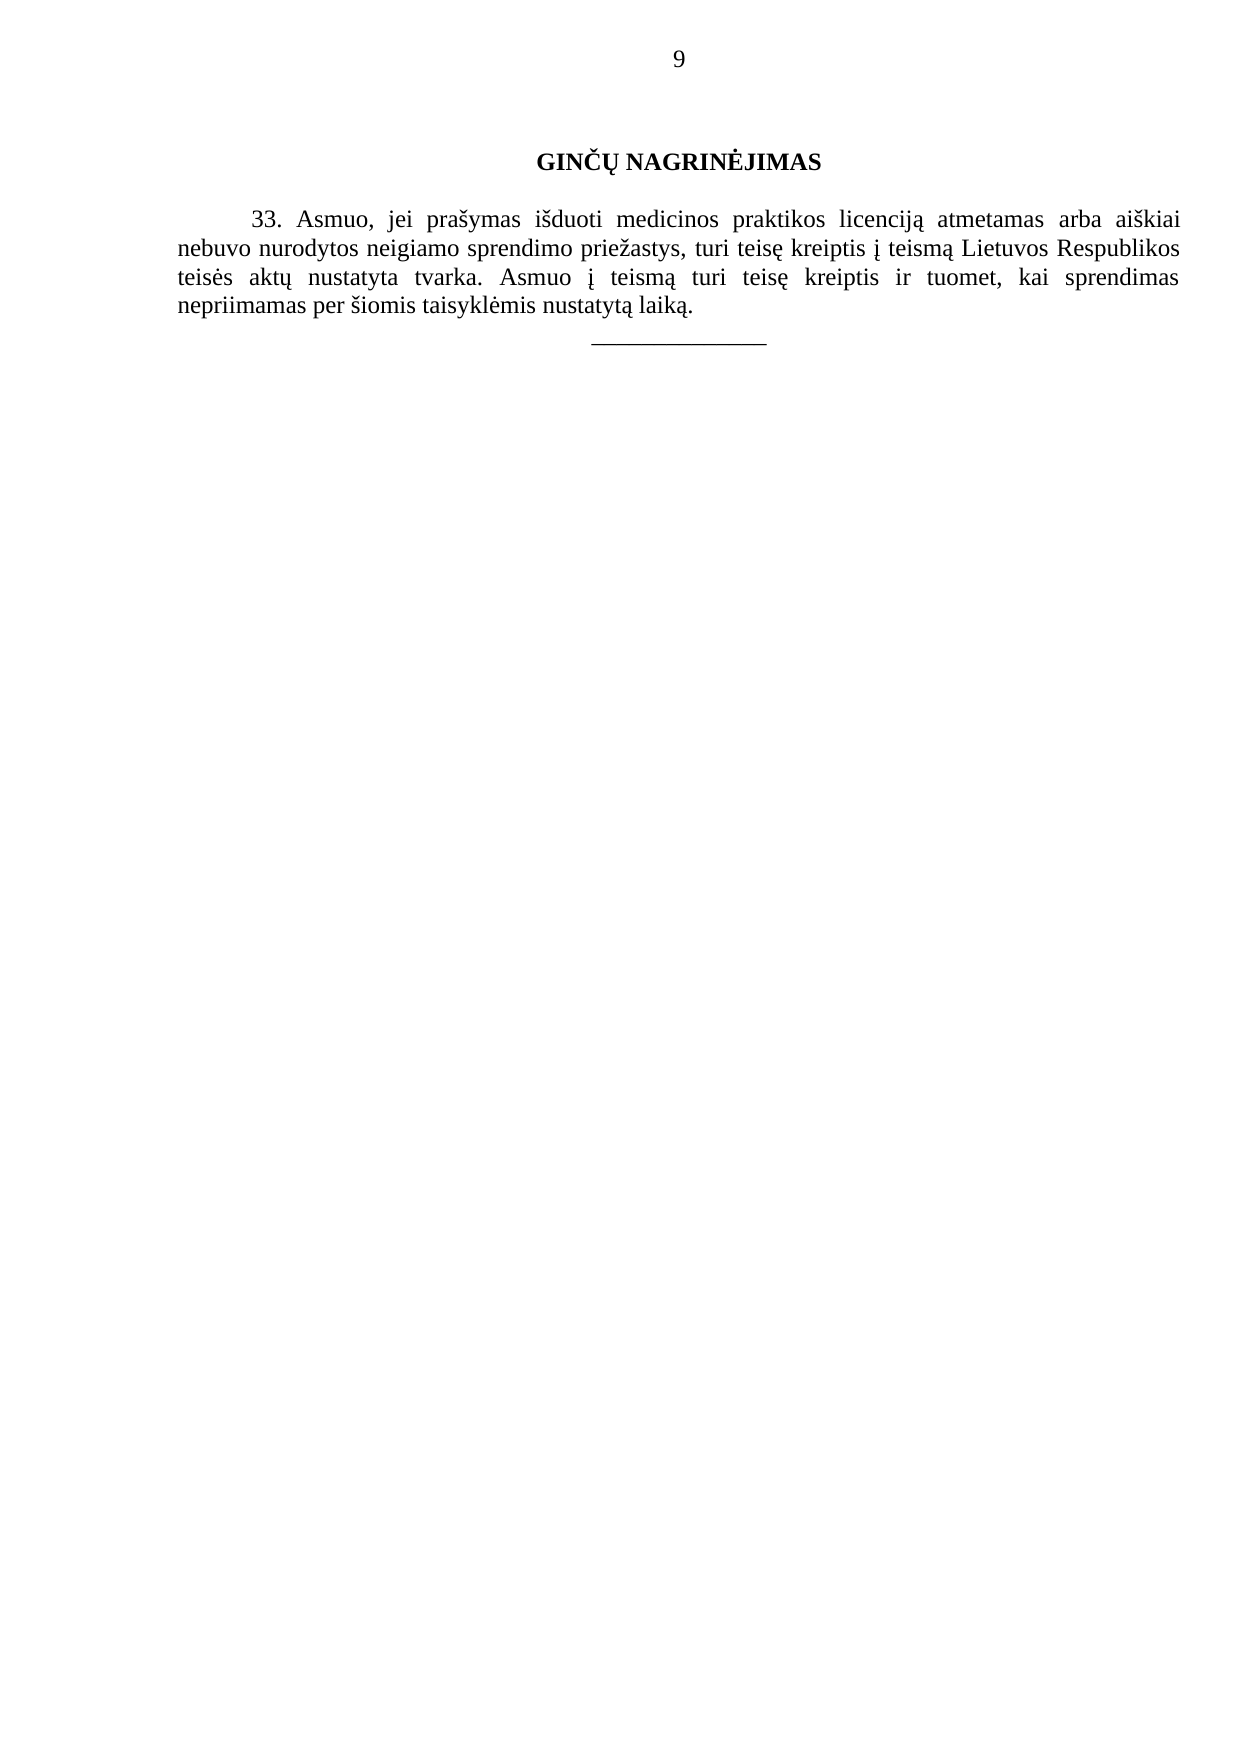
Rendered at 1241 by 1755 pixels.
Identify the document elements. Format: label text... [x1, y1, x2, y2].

text GINČŲ NAGRINĖJIMAS [177, 147, 1181, 176]
text ______________ [177, 319, 1181, 348]
text 33. Asmuo, jei prašymas išduoti medicinos praktikos licenciją atmetamas arba aiškiai nebuvo nurodytos neigiamo sprendimo priežastys, turi teisę kreiptis į teismą Lietuvos Respublikos teisės aktų nustatyta tvarka. Asmuo į teismą turi teisę kreiptis ir tuomet, kai sprendimas nepriimamas per šiomis taisyklėmis nustatytą laiką. [177, 204, 1181, 319]
